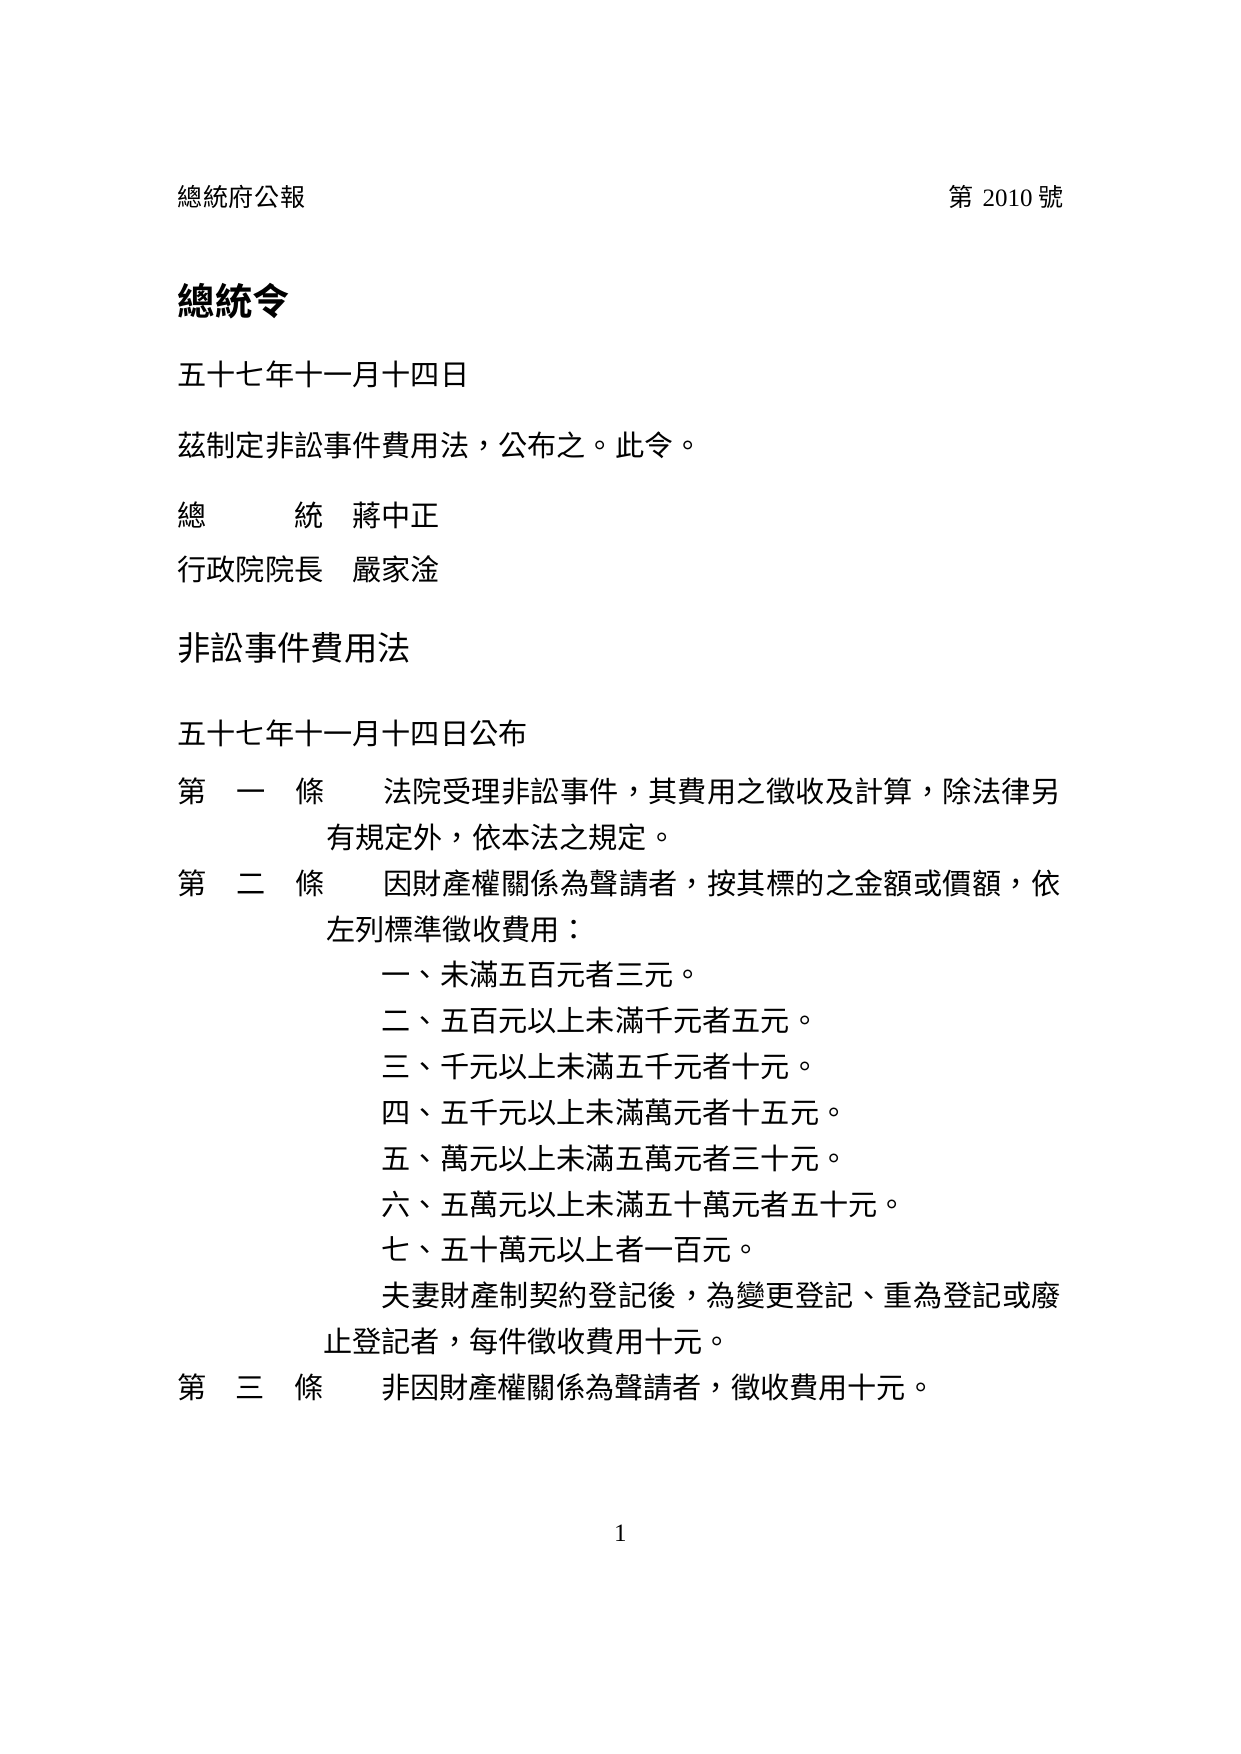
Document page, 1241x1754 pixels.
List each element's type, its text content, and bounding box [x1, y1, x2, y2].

text 三、千元以上未滿五千元者十元。 [381, 1041, 1063, 1087]
text 七、五十萬元以上者一百元。 [381, 1224, 1063, 1270]
text 六、五萬元以上未滿五十萬元者五十元。 [381, 1178, 1063, 1224]
text 二、五百元以上未滿千元者五元。 [381, 995, 1063, 1041]
text 第 二 條 因財產權關係為聲請者，按其標的之金額或價額，依左列標準徵收費用： [177, 857, 1063, 949]
text 總統令 [177, 278, 1063, 324]
text 四、五千元以上未滿萬元者十五元。 [381, 1087, 1063, 1132]
text 第 三 條 非因財產權關係為聲請者，徵收費用十元。 [177, 1362, 1063, 1407]
text 非訟事件費用法 [177, 624, 1063, 670]
text 總 統 蔣中正 [177, 503, 1063, 532]
text 五十七年十一月十四日 [177, 349, 1063, 395]
text 茲制定非訟事件費用法，公布之。此令。 [177, 420, 1063, 466]
text 行政院院長 嚴家淦 [177, 557, 1063, 587]
text 五、萬元以上未滿五萬元者三十元。 [381, 1132, 1063, 1178]
text 一、未滿五百元者三元。 [381, 949, 1063, 995]
text 五十七年十一月十四日公布 [177, 707, 1063, 753]
text 夫妻財產制契約登記後，為變更登記、重為登記或廢止登記者，每件徵收費用十元。 [323, 1270, 1063, 1362]
text 第 一 條 法院受理非訟事件，其費用之徵收及計算，除法律另有規定外，依本法之規定。 [177, 766, 1063, 857]
